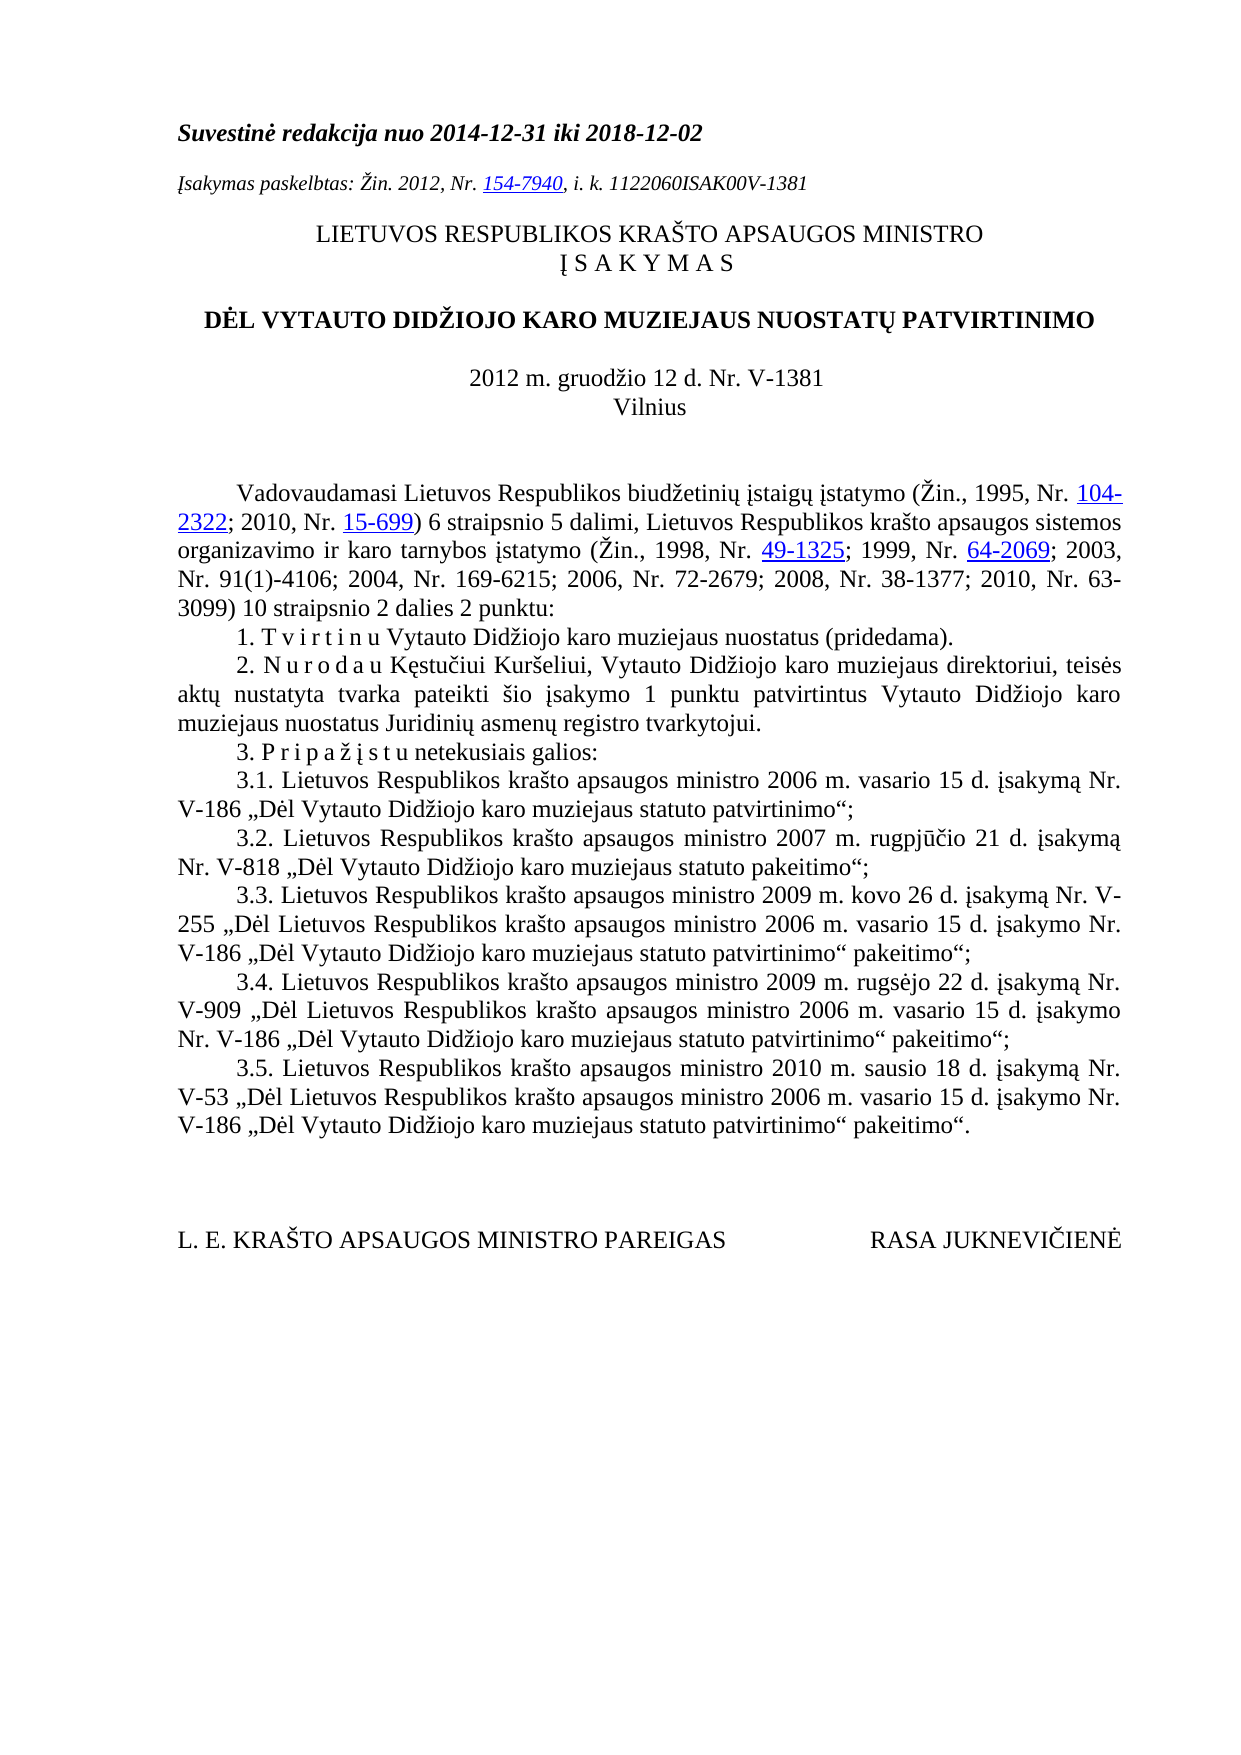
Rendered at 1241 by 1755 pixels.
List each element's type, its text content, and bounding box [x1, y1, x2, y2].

text 1. Tvirtinu Vytauto Didžiojo karo muziejaus nuostatus (pridedama). [177, 622, 1122, 650]
text Vilnius [177, 392, 1122, 420]
text Į S A K Y M A S [177, 248, 1122, 277]
text Įsakymas paskelbtas: Žin. 2012, Nr. 154-7940, i. k. 1122060ISAK00V-1381 [177, 171, 1122, 195]
text 2012 m. gruodžio 12 d. Nr. V-1381 [177, 363, 1122, 392]
text 2. Nurodau Kęstučiui Kuršeliui, Vytauto Didžiojo karo muziejaus direktoriui, teisės aktų nustatyta tvarka pateikti šio įsakymo 1 punktu patvirtintus Vytauto Didžiojo karo muziejaus nuostatus Juridinių asmenų registro tvarkytojui. [177, 650, 1122, 737]
text LIETUVOS RESPUBLIKOS KRAŠTO APSAUGOS MINISTRO [177, 219, 1122, 248]
text 3.3. Lietuvos Respublikos krašto apsaugos ministro 2009 m. kovo 26 d. įsakymą Nr. V-255 „Dėl Lietuvos Respublikos krašto apsaugos ministro 2006 m. vasario 15 d. įsakymo Nr. V-186 „Dėl Vytauto Didžiojo karo muziejaus statuto patvirtinimo“ pakeitimo“; [177, 880, 1122, 967]
text 3. Pripažįstu netekusiais galios: [177, 737, 1122, 765]
text DĖL VYTAUTO DIDŽIOJO KARO MUZIEJAUS NUOSTATŲ PATVIRTINIMO [177, 305, 1122, 334]
text 3.5. Lietuvos Respublikos krašto apsaugos ministro 2010 m. sausio 18 d. įsakymą Nr. V-53 „Dėl Lietuvos Respublikos krašto apsaugos ministro 2006 m. vasario 15 d. įsakymo Nr. V-186 „Dėl Vytauto Didžiojo karo muziejaus statuto patvirtinimo“ pakeitimo“. [177, 1053, 1122, 1139]
text Vadovaudamasi Lietuvos Respublikos biudžetinių įstaigų įstatymo (Žin., 1995, Nr. 104-2322; 2010, Nr. 15-699) 6 straipsnio 5 dalimi, Lietuvos Respublikos krašto apsaugos sistemos organizavimo ir karo tarnybos įstatymo (Žin., 1998, Nr. 49-1325; 1999, Nr. 64-2069; 2003, Nr. 91(1)-4106; 2004, Nr. 169-6215; 2006, Nr. 72-2679; 2008, Nr. 38-1377; 2010, Nr. 63-3099) 10 straipsnio 2 dalies 2 punktu: [177, 478, 1122, 622]
text 3.4. Lietuvos Respublikos krašto apsaugos ministro 2009 m. rugsėjo 22 d. įsakymą Nr. V-909 „Dėl Lietuvos Respublikos krašto apsaugos ministro 2006 m. vasario 15 d. įsakymo Nr. V-186 „Dėl Vytauto Didžiojo karo muziejaus statuto patvirtinimo“ pakeitimo“; [177, 967, 1122, 1053]
text Suvestinė redakcija nuo 2014-12-31 iki 2018-12-02 [177, 118, 1122, 147]
text L. e. krašto apsaugos ministro pareigas Rasa Juknevičienė [177, 1225, 1122, 1254]
text 3.1. Lietuvos Respublikos krašto apsaugos ministro 2006 m. vasario 15 d. įsakymą Nr. V-186 „Dėl Vytauto Didžiojo karo muziejaus statuto patvirtinimo“; [177, 765, 1122, 823]
text 3.2. Lietuvos Respublikos krašto apsaugos ministro 2007 m. rugpjūčio 21 d. įsakymą Nr. V-818 „Dėl Vytauto Didžiojo karo muziejaus statuto pakeitimo“; [177, 823, 1122, 880]
